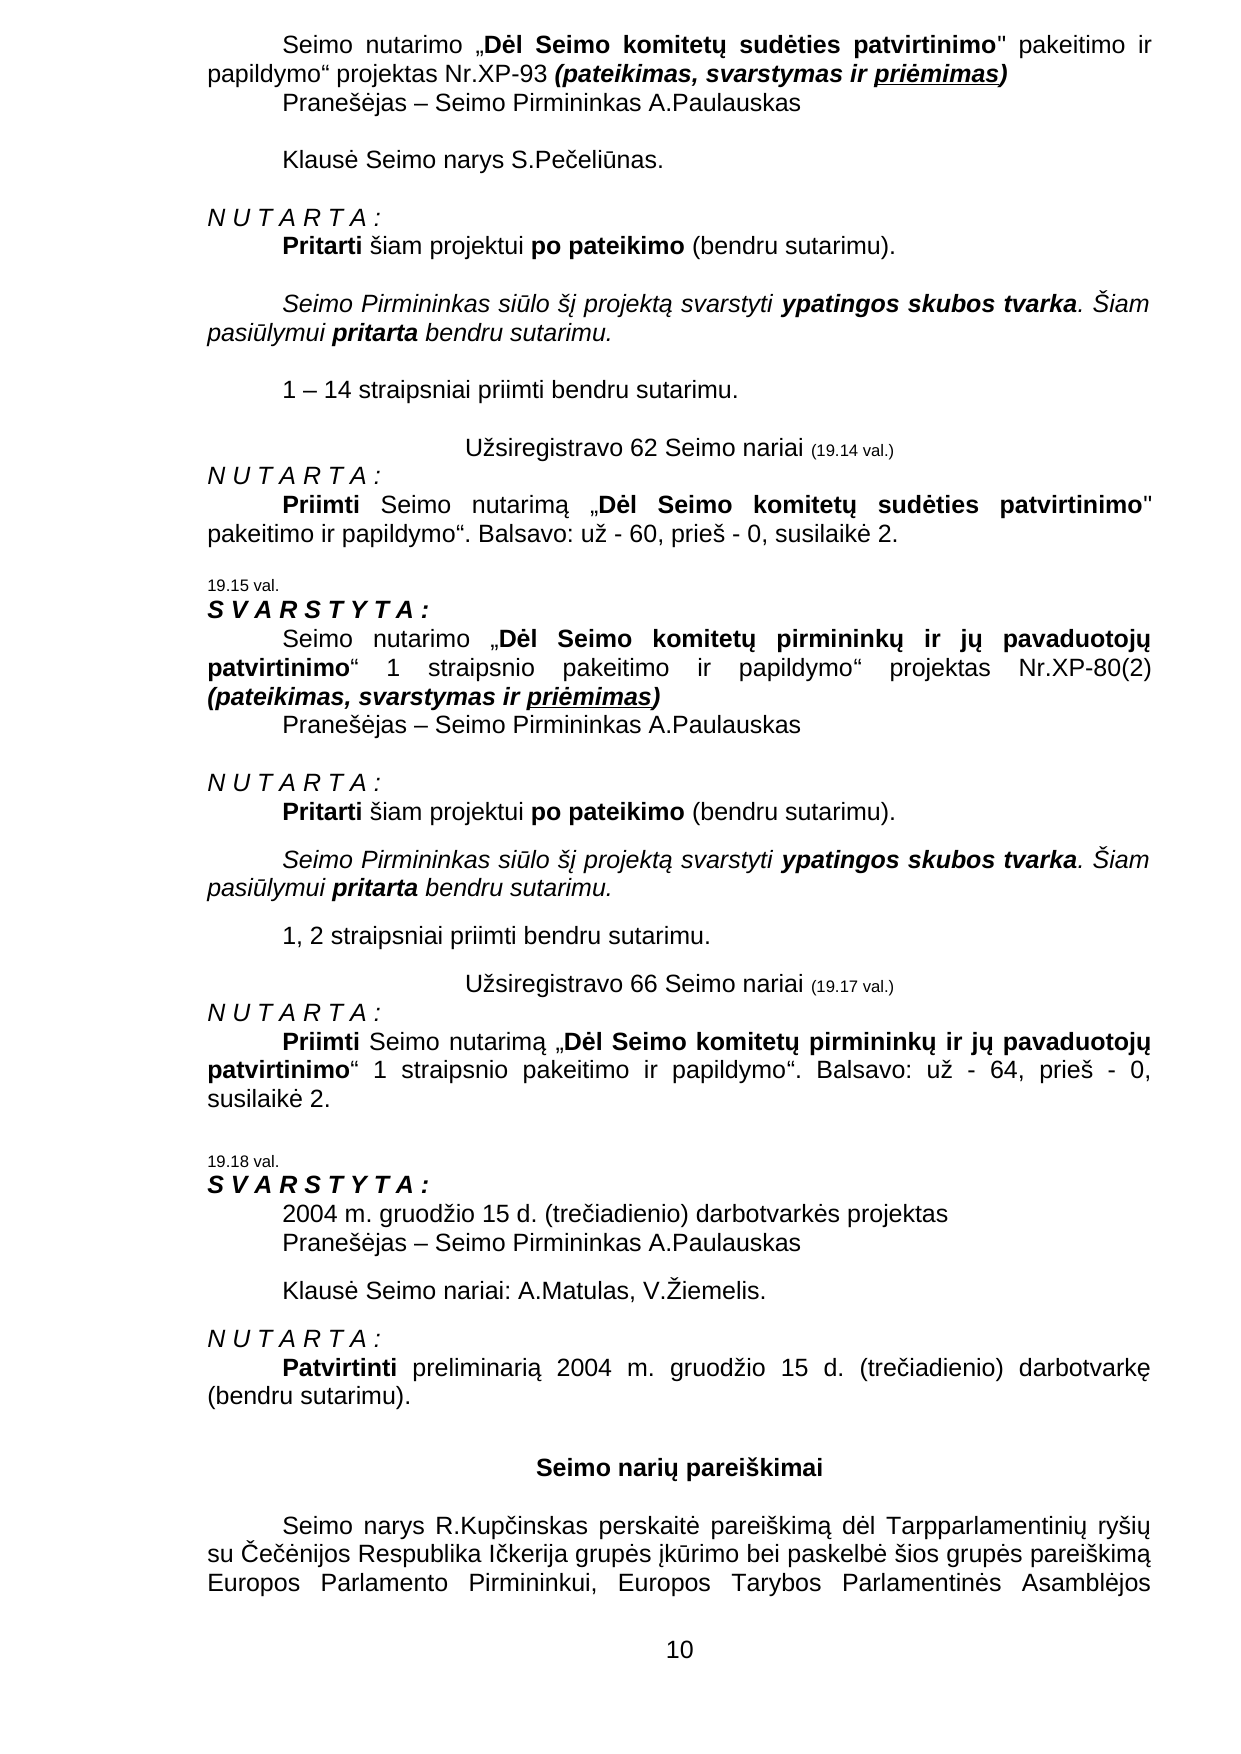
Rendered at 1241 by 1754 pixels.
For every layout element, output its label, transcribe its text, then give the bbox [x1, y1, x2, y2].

text Pranešėjas – Seimo Pirmininkas A.Paulauskas [207, 1228, 1152, 1257]
text 1 – 14 straipsniai priimti bendru sutarimu. [207, 375, 1152, 404]
text S V A R S T Y T A : [207, 595, 1152, 624]
text Priimti Seimo nutarimą „Dėl Seimo komitetų sudėties patvirtinimo" pakeitimo ir papildymo“. Balsavo: už - 60, prieš - 0, susilaikė 2. [207, 490, 1152, 547]
text Pranešėjas – Seimo Pirmininkas A.Paulauskas [207, 710, 1152, 739]
text Patvirtinti preliminarią 2004 m. gruodžio 15 d. (trečiadienio) darbotvarkę (bendru sutarimu). [207, 1353, 1152, 1410]
text S V A R S T Y T A : [207, 1171, 1152, 1199]
text 1, 2 straipsniai priimti bendru sutarimu. [207, 921, 1152, 950]
text Seimo Pirmininkas siūlo šį projektą svarstyti ypatingos skubos tvarka. Šiam pasiūlymui pritarta bendru sutarimu. [207, 289, 1152, 346]
text N U T A R T A : [207, 202, 1152, 231]
text Užsiregistravo 62 Seimo nariai (19.14 val.) [207, 432, 1152, 461]
text Seimo narys R.Kupčinskas perskaitė pareiškimą dėl Tarpparlamentinių ryšių su Čečėnijos Respublika Ičkerija grupės įkūrimo bei paskelbė šios grupės pareiškimą Europos Parlamento Pirmininkui, Europos Tarybos Parlamentinės Asamblėjos [207, 1511, 1152, 1597]
text Priimti Seimo nutarimą „Dėl Seimo komitetų pirmininkų ir jų pavaduotojų patvirtinimo“ 1 straipsnio pakeitimo ir papildymo“. Balsavo: už - 64, prieš - 0, susilaikė 2. [207, 1027, 1152, 1113]
text 19.15 val. [207, 576, 1152, 595]
text Pritarti šiam projektui po pateikimo (bendru sutarimu). [207, 231, 1152, 260]
text Klausė Seimo narys S.Pečeliūnas. [207, 145, 1152, 174]
text N U T A R T A : [207, 1324, 1152, 1353]
text Seimo nutarimo „Dėl Seimo komitetų sudėties patvirtinimo" pakeitimo ir papildymo“ projektas Nr.XP-93 (pateikimas, svarstymas ir priėmimas) [207, 30, 1152, 87]
text Klausė Seimo nariai: A.Matulas, V.Žiemelis. [207, 1276, 1152, 1305]
text 19.18 val. [207, 1151, 1152, 1171]
text Užsiregistravo 66 Seimo nariai (19.17 val.) [207, 969, 1152, 998]
text Pranešėjas – Seimo Pirmininkas A.Paulauskas [207, 87, 1152, 116]
text N U T A R T A : [207, 461, 1152, 490]
text N U T A R T A : [207, 768, 1152, 797]
text Seimo narių pareiškimai [207, 1453, 1152, 1482]
text N U T A R T A : [207, 998, 1152, 1027]
text Seimo nutarimo „Dėl Seimo komitetų pirmininkų ir jų pavaduotojų patvirtinimo“ 1 straipsnio pakeitimo ir papildymo“ projektas Nr.XP-80(2) (pateikimas, svarstymas ir priėmimas) [207, 624, 1152, 710]
text Pritarti šiam projektui po pateikimo (bendru sutarimu). [207, 797, 1152, 825]
text 2004 m. gruodžio 15 d. (trečiadienio) darbotvarkės projektas [207, 1199, 1152, 1228]
text Seimo Pirmininkas siūlo šį projektą svarstyti ypatingos skubos tvarka. Šiam pasiūlymui pritarta bendru sutarimu. [207, 844, 1152, 902]
